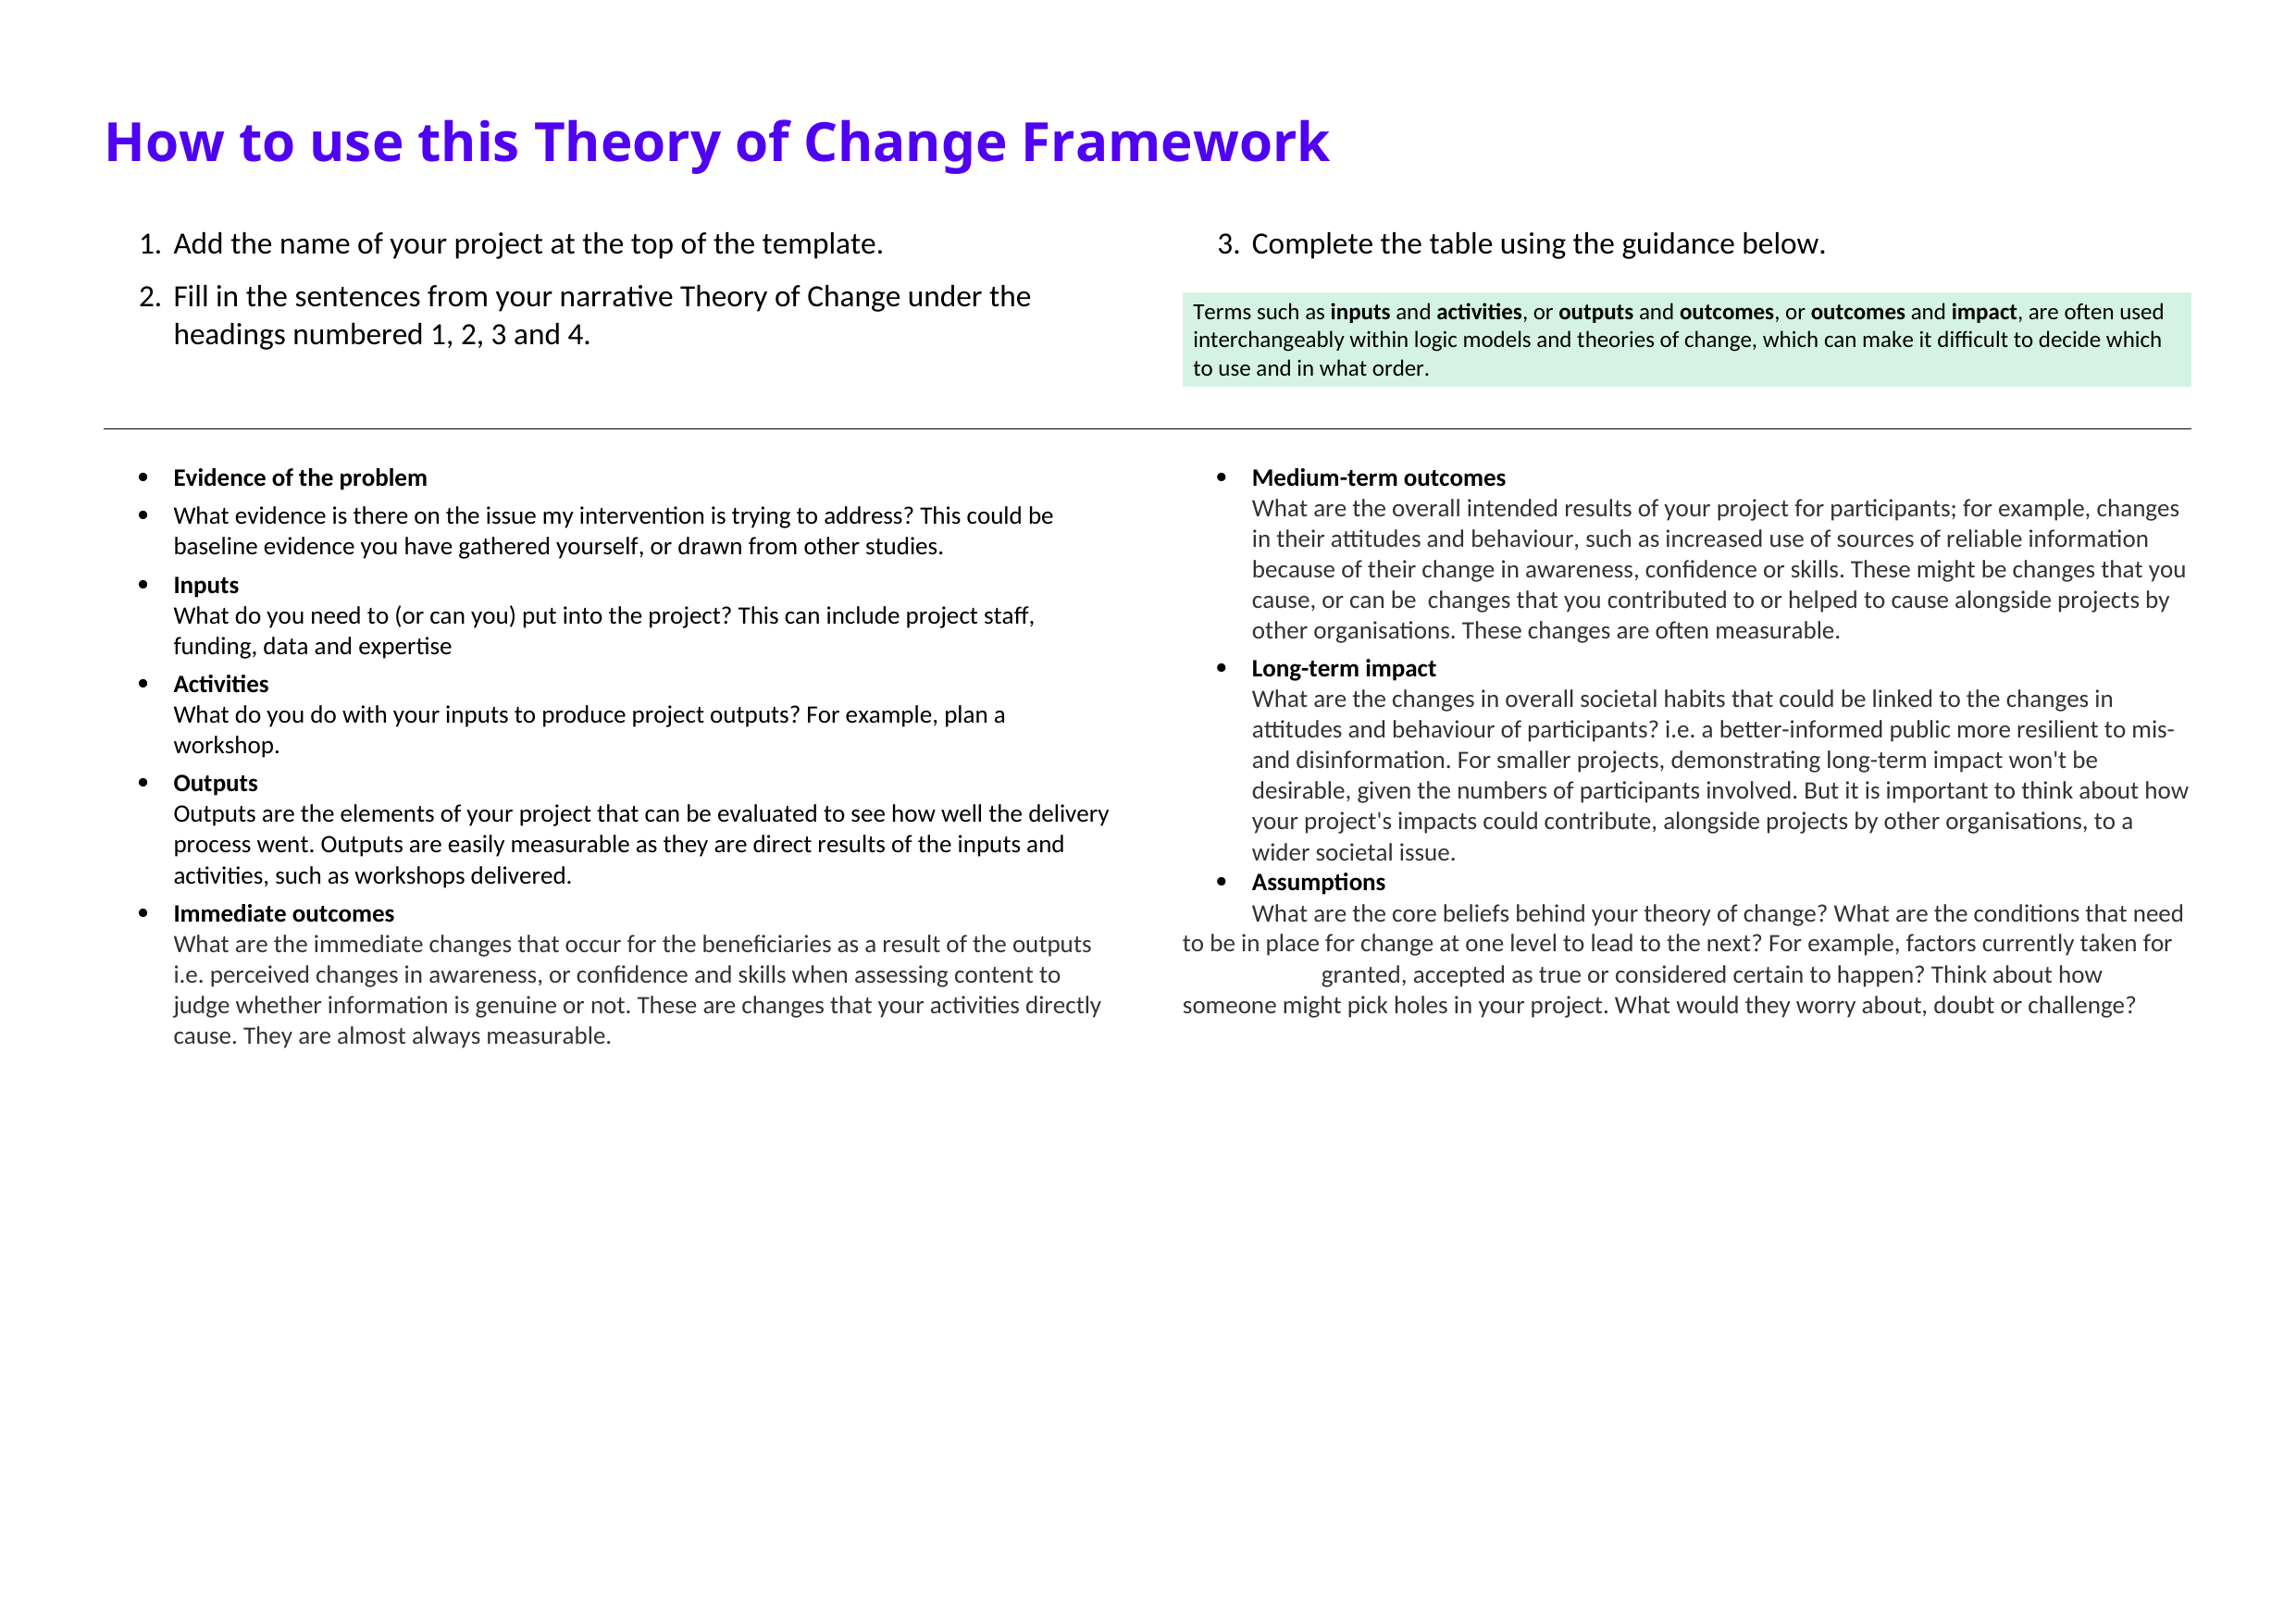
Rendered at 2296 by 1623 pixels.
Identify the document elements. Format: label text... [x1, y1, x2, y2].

list Long-term impact What are the changes in overall societal habits that could be linked to the changes in attitudes and behaviour of participants? i.e. a better-informed public more resilient to mis- and disinformation. For smaller projects, demonstrating long-term impact won't be desirable, given the numbers of participants involved. But it is important to think about how your project's impacts could contribute, alongside projects by other organisations, to a wider societal issue. [1217, 653, 2191, 867]
text Terms such as inputs and activities, or outputs and outcomes, or outcomes and impact, are often used interchangeably within logic models and theories of change, which can make it difficult to decide which to use and in what order. [1185, 295, 2189, 383]
text What are the core beliefs behind your theory of change? What are the conditions that need to be in place for change at one level to lead to the next? For example, factors currently taken for granted, accepted as true or considered certain to happen? Think about how someone might pick holes in your project. What would they worry about, doubt or challenge? [1183, 898, 2191, 1020]
list Evidence of the problem [139, 462, 1113, 492]
list Fill in the sentences from your narrative Theory of Change under the headings numbered 1, 2, 3 and 4. [139, 277, 1113, 353]
list Activities What do you do with your inputs to produce project outputs? For example, plan a workshop. [139, 668, 1113, 760]
list Assumptions [1217, 867, 2191, 898]
list Inputs What do you need to (or can you) put into the project? This can include project staff, funding, data and expertise [139, 569, 1113, 661]
list Medium-term outcomes What are the overall intended results of your project for participants; for example, changes in their attitudes and behaviour, such as increased use of sources of reliable information because of their change in awareness, confidence or skills. These might be changes that you cause, or can be changes that you contributed to or helped to cause alongside projects by other organisations. These changes are often measurable. [1217, 462, 2191, 645]
subtitle How to use this Theory of Change Framework [104, 104, 2191, 178]
list Immediate outcomes What are the immediate changes that occur for the beneficiaries as a result of the outputs i.e. perceived changes in awareness, or confidence and skills when assessing content to judge whether information is genuine or not. These are changes that your activities directly cause. They are almost always measurable. [139, 898, 1113, 1050]
list Add the name of your project at the top of the template. [139, 224, 1113, 261]
list What evidence is there on the issue my intervention is trying to address? This could be baseline evidence you have gathered yourself, or drawn from other studies. [139, 500, 1113, 561]
list Complete the table using the guidance below. [1217, 224, 2191, 261]
list Outputs Outputs are the elements of your project that can be evaluated to see how well the delivery process went. Outputs are easily measurable as they are direct results of the inputs and activities, such as workshops delivered. [139, 767, 1113, 890]
